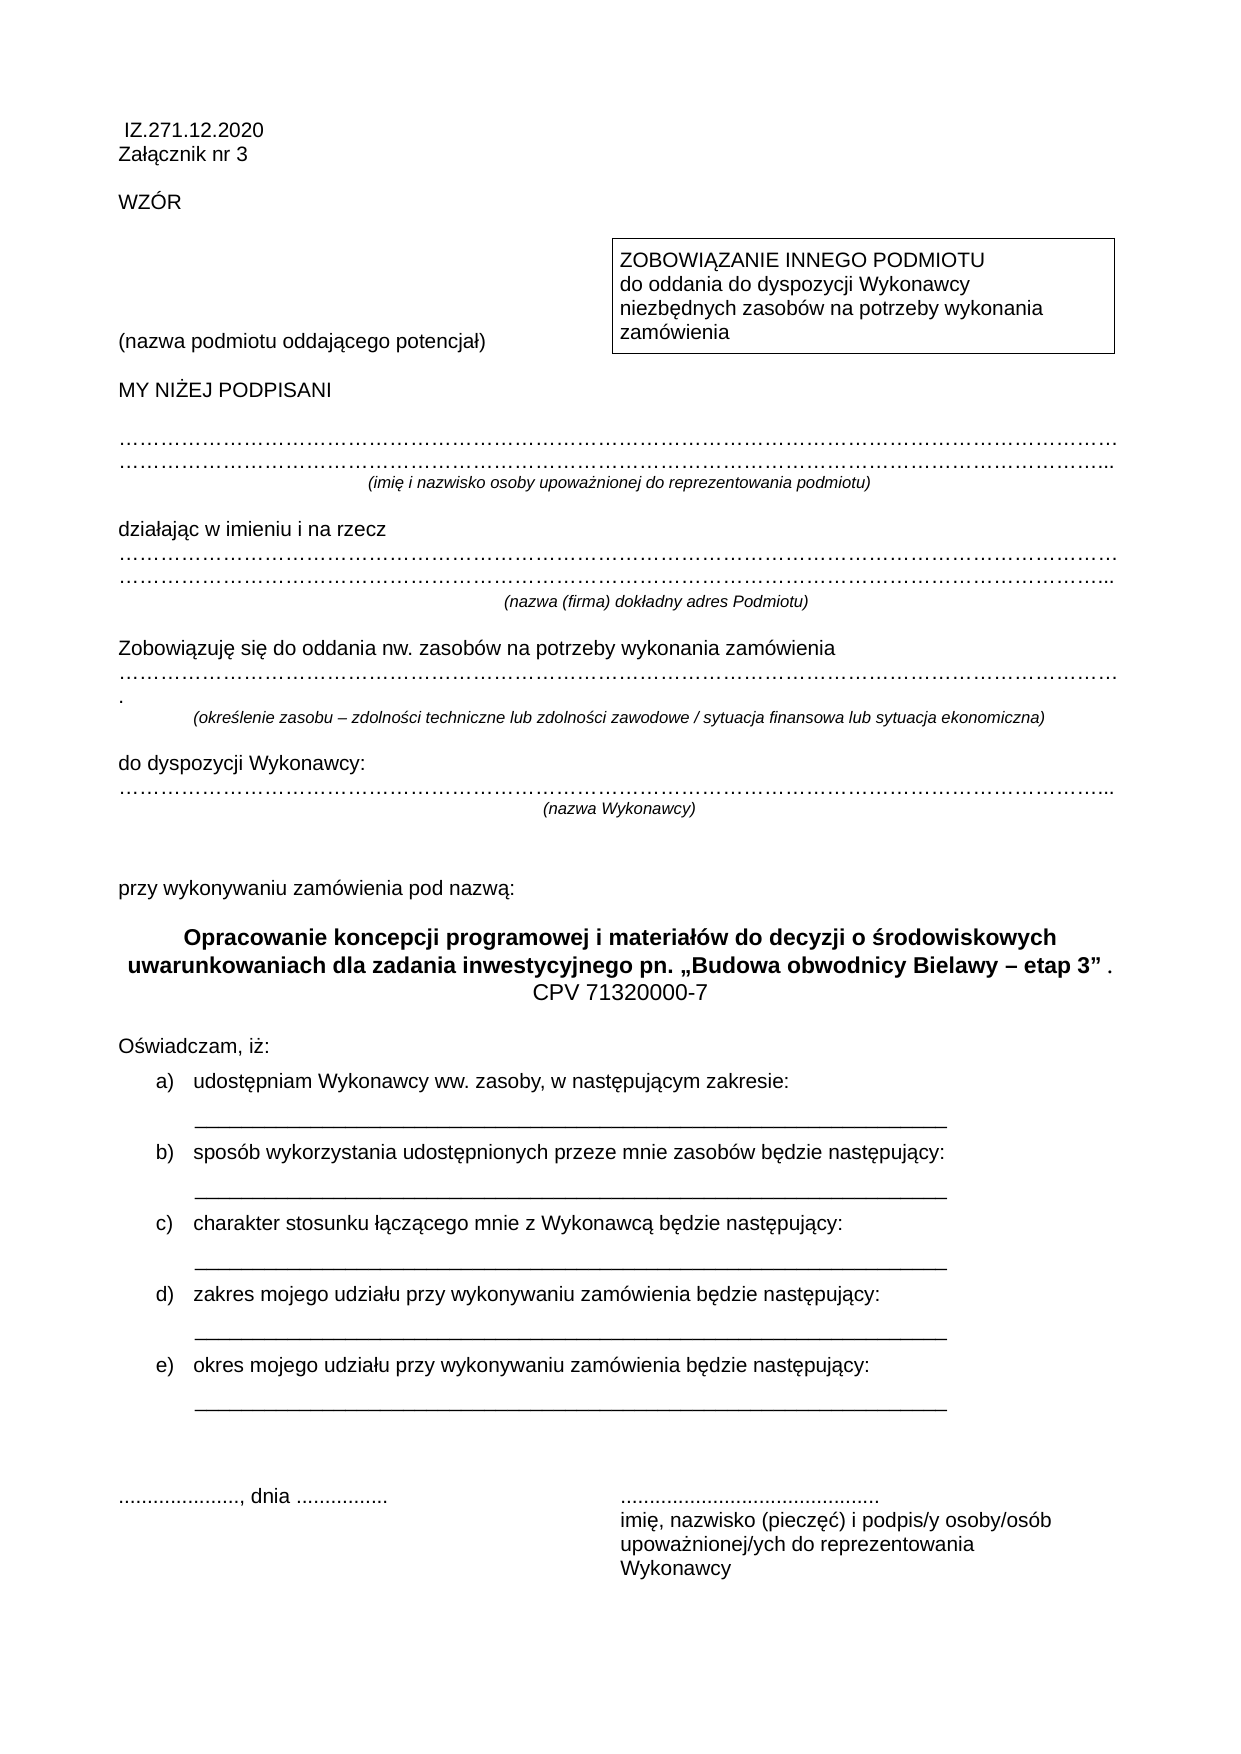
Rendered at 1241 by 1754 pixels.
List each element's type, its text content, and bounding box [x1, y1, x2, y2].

list sposób wykorzystania udostępnionych przeze mnie zasobów będzie następujący: [156, 1135, 1122, 1164]
list charakter stosunku łączącego mnie z Wykonawcą będzie następujący: [156, 1206, 1122, 1235]
table_header ............................................. imię, nazwisko (pieczęć) i podpis/y osoby/osób upoważnionej/ych do reprezentowania Wykonawcy [601, 1484, 1103, 1580]
text _________________________________________________________________ [195, 1383, 1122, 1412]
text przy wykonywaniu zamówienia pod nazwą: [118, 876, 1122, 900]
text Załącznik nr 3 [118, 142, 1122, 166]
list zakres mojego udziału przy wykonywaniu zamówienia będzie następujący: [156, 1276, 1122, 1306]
text ………………………………………………………………………………………………………………………………. [118, 660, 1122, 708]
text (określenie zasobu – zdolności techniczne lub zdolności zawodowe / sytuacja finansowa lub sytuacja ekonomiczna) [118, 708, 1122, 727]
list okres mojego udziału przy wykonywaniu zamówienia będzie następujący: [156, 1347, 1122, 1377]
text _________________________________________________________________ [195, 1312, 1122, 1341]
text do dyspozycji Wykonawcy: [118, 751, 1122, 775]
text Opracowanie koncepcji programowej i materiałów do decyzji o środowiskowych uwarunkowaniach dla zadania inwestycyjnego pn. „Budowa obwodnicy Bielawy – etap 3” . CPV 71320000-7 [118, 924, 1122, 1005]
list udostępniam Wykonawcy ww. zasoby, w następującym zakresie: [156, 1064, 1122, 1093]
text IZ.271.12.2020 [118, 118, 1122, 142]
table_header ZOBOWIĄZANIE INNEGO PODMIOTU do oddania do dyspozycji Wykonawcy niezbędnych zasobów na potrzeby wykonania zamówienia [613, 239, 1114, 352]
text _________________________________________________________________ [195, 1170, 1122, 1199]
text Zobowiązuję się do oddania nw. zasobów na potrzeby wykonania zamówienia [118, 636, 1122, 660]
text ……………………………………………………………………………………………………………………………... [118, 564, 1122, 588]
text _________________________________________________________________ [195, 1241, 1122, 1270]
text ……………………………………………………………………………………………………………………………... [118, 449, 1122, 473]
text Oświadczam, iż: [118, 1034, 1122, 1058]
text (nazwa Wykonawcy) [118, 799, 1122, 818]
text (imię i nazwisko osoby upoważnionej do reprezentowania podmiotu) [118, 473, 1122, 492]
table_header ....................., dnia ................ [99, 1484, 601, 1580]
text WZÓR [118, 190, 1122, 214]
text ……………………………………………………………………………………………………………………………... [118, 775, 1122, 799]
text MY NIŻEJ PODPISANI [118, 377, 1122, 401]
text (nazwa (firma) dokładny adres Podmiotu) [118, 588, 1122, 612]
text ……………………………………………………………………………………………………………………………… [118, 425, 1122, 449]
text _________________________________________________________________ [195, 1099, 1122, 1129]
text działając w imieniu i na rzecz [118, 516, 1122, 540]
table_header (nazwa podmiotu oddającego potencjał) [111, 238, 612, 352]
text ……………………………………………………………………………………………………………………………… [118, 540, 1122, 564]
